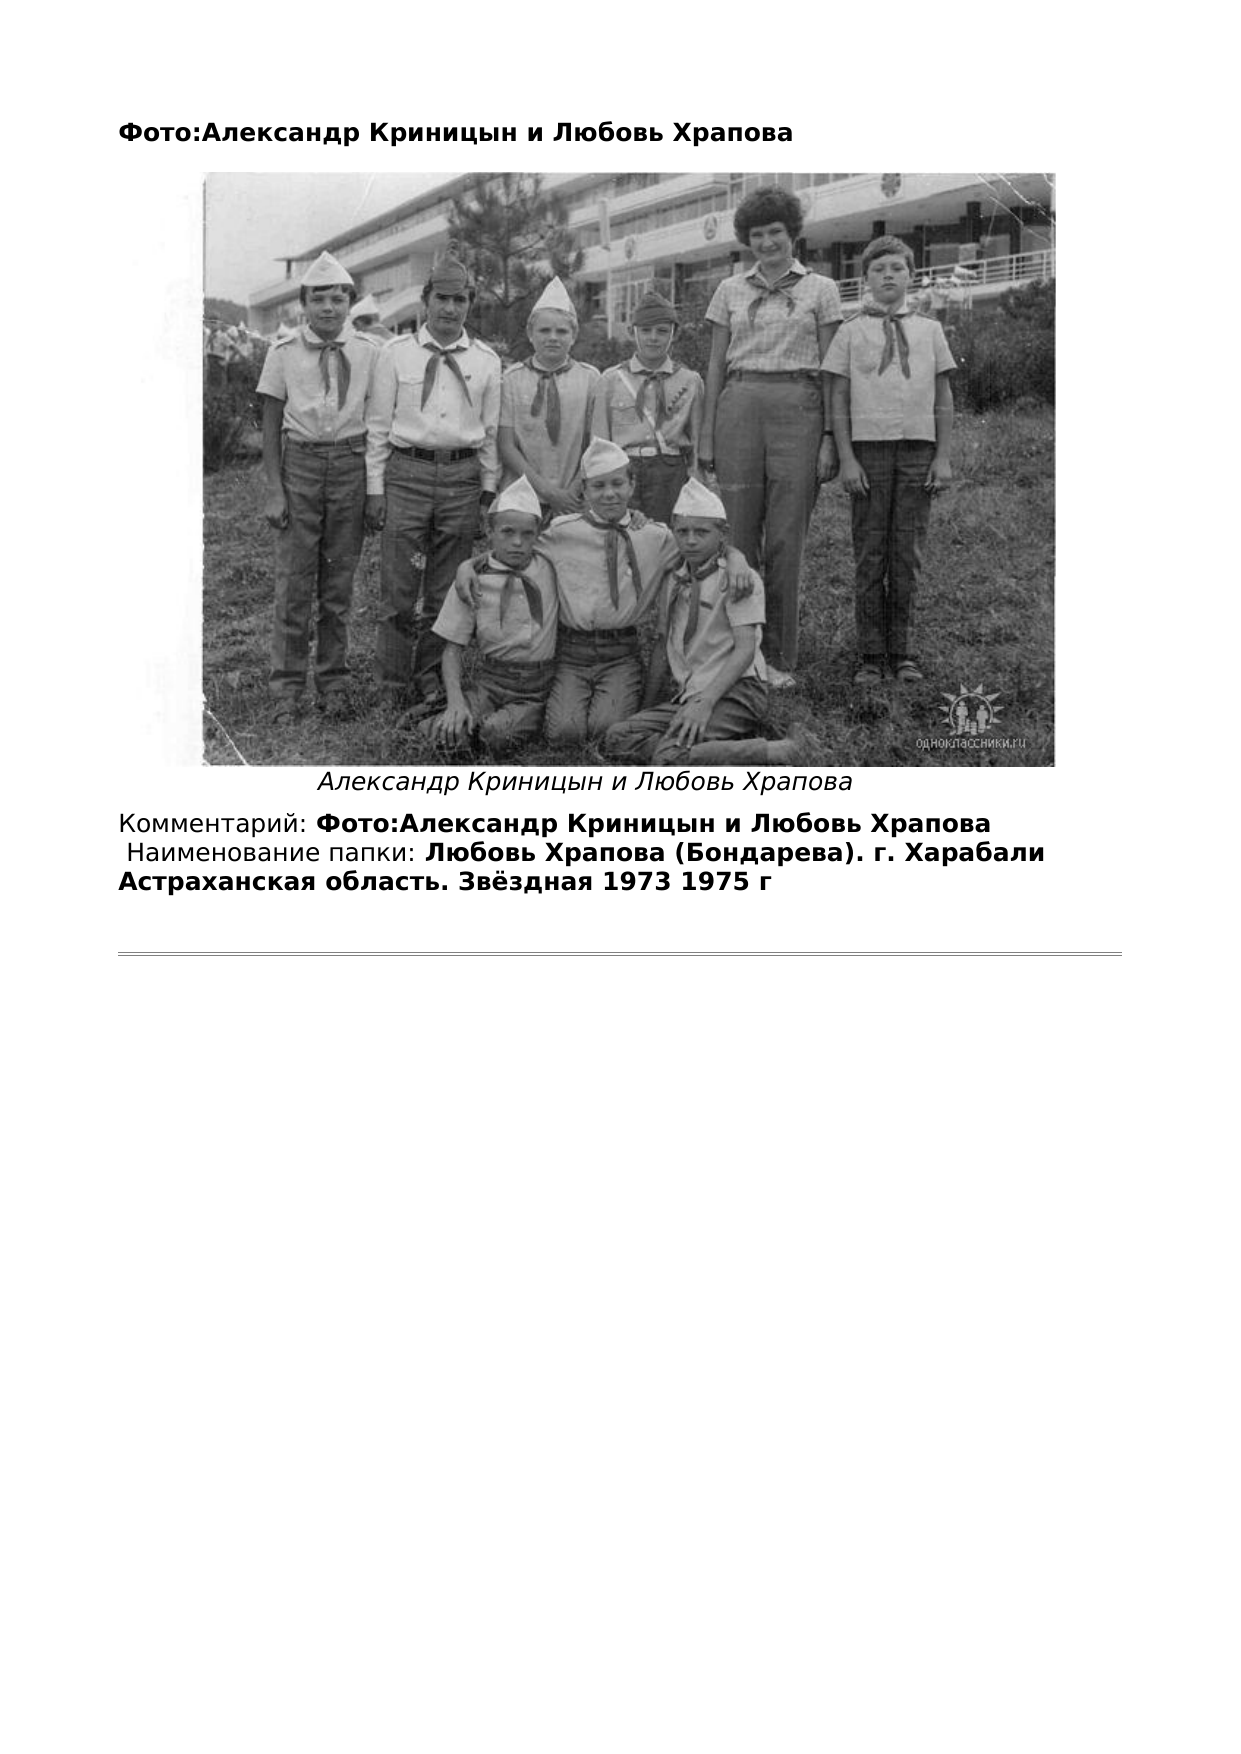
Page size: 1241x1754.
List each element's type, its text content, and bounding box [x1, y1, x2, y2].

text Комментарий: Фото:Александр Криницын и Любовь Храпова Наименование папки: Любовь Храпова (Бондарева). г. Харабали Астраханская область. Звёздная 1973 1975 г [118, 809, 1122, 925]
subtitle Фото:Александр Криницын и Любовь Храпова [118, 118, 1122, 147]
text Александр Криницын и Любовь Храпова [118, 767, 1056, 796]
picture [118, 172, 1056, 767]
